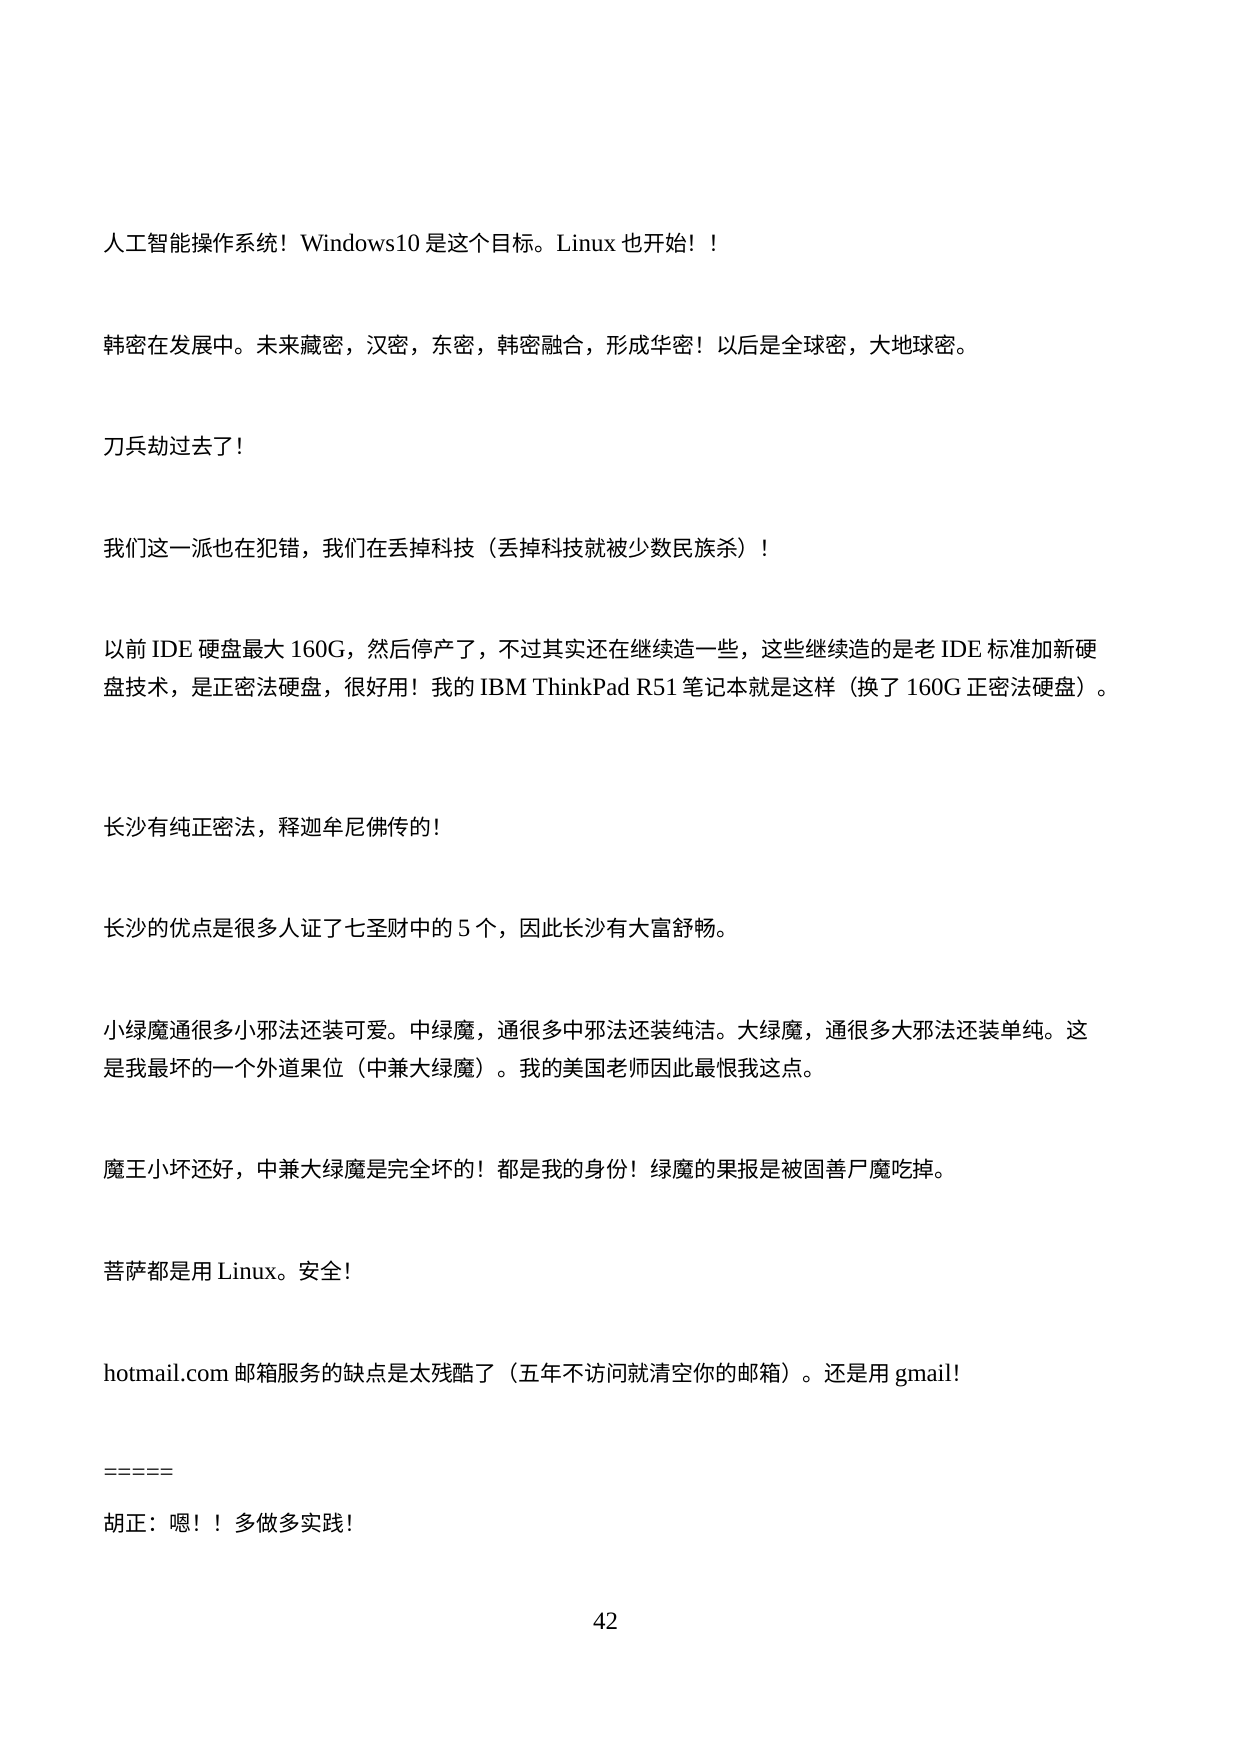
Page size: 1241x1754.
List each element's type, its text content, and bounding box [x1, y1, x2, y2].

text 魔王小坏还好，中兼大绿魔是完全坏的！都是我的身份！绿魔的果报是被固善尸魔吃掉。 [103, 1152, 1107, 1184]
text 长沙有纯正密法，释迦牟尼佛传的！ [103, 810, 1107, 841]
text 我们这一派也在犯错，我们在丢掉科技（丢掉科技就被少数民族杀）！ [103, 531, 1107, 562]
text 人工智能操作系统！Windows10是这个目标。Linux也开始！！ [103, 226, 1107, 258]
text 刀兵劫过去了！ [103, 429, 1107, 461]
text 胡正：嗯！！多做多实践！ [103, 1506, 1107, 1538]
text 小绿魔通很多小邪法还装可爱。中绿魔，通很多中邪法还装纯洁。大绿魔，通很多大邪法还装单纯。这是我最坏的一个外道果位（中兼大绿魔）。我的美国老师因此最恨我这点。 [103, 1013, 1107, 1082]
text ===== [103, 1457, 1107, 1486]
text 韩密在发展中。未来藏密，汉密，东密，韩密融合，形成华密！以后是全球密，大地球密。 [103, 328, 1107, 359]
text 以前IDE硬盘最大160G，然后停产了，不过其实还在继续造一些，这些继续造的是老IDE标准加新硬盘技术，是正密法硬盘，很好用！我的IBM ThinkPad R51笔记本就是这样（换了160G正密法硬盘）。 [103, 632, 1107, 740]
text 菩萨都是用Linux。安全！ [103, 1254, 1107, 1286]
text hotmail.com邮箱服务的缺点是太残酷了（五年不访问就清空你的邮箱）。还是用gmail！ [103, 1356, 1107, 1387]
text 长沙的优点是很多人证了七圣财中的5个，因此长沙有大富舒畅。 [103, 911, 1107, 943]
